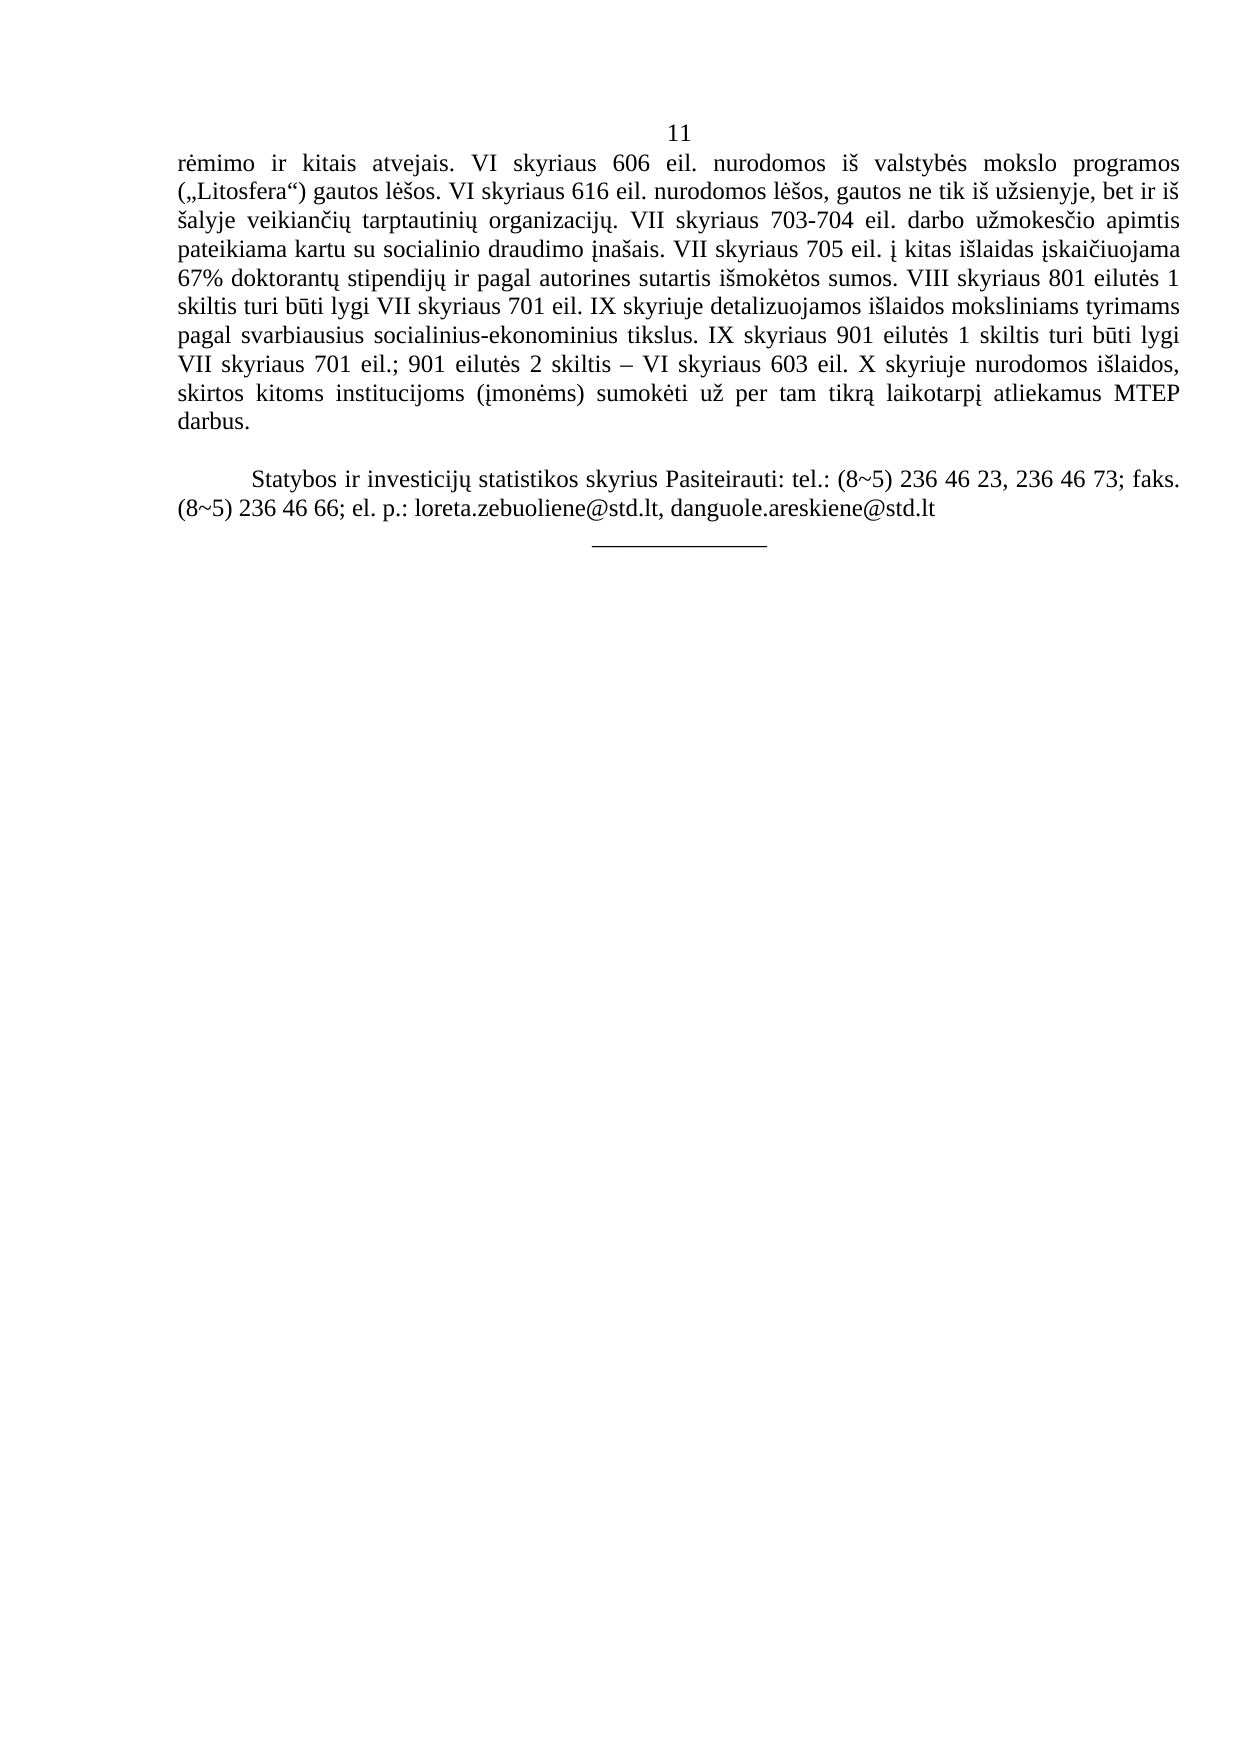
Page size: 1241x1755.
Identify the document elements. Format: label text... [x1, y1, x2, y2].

text rėmimo ir kitais atvejais. VI skyriaus 606 eil. nurodomos iš valstybės mokslo programos („Litosfera“) gautos lėšos. VI skyriaus 616 eil. nurodomos lėšos, gautos ne tik iš užsienyje, bet ir iš šalyje veikiančių tarptautinių organizacijų. VII skyriaus 703-704 eil. darbo užmokesčio apimtis pateikiama kartu su socialinio draudimo įnašais. VII skyriaus 705 eil. į kitas išlaidas įskaičiuojama 67% doktorantų stipendijų ir pagal autorines sutartis išmokėtos sumos. VIII skyriaus 801 eilutės 1 skiltis turi būti lygi VII skyriaus 701 eil. IX skyriuje detalizuojamos išlaidos moksliniams tyrimams pagal svarbiausius socialinius-ekonominius tikslus. IX skyriaus 901 eilutės 1 skiltis turi būti lygi VII skyriaus 701 eil.; 901 eilutės 2 skiltis – VI skyriaus 603 eil. X skyriuje nurodomos išlaidos, skirtos kitoms institucijoms (įmonėms) sumokėti už per tam tikrą laikotarpį atliekamus MTEP darbus. [177, 148, 1181, 435]
text ______________ [177, 521, 1181, 550]
text Statybos ir investicijų statistikos skyrius Pasiteirauti: tel.: (8~5) 236 46 23, 236 46 73; faks. (8~5) 236 46 66; el. p.: loreta.zebuoliene@std.lt, danguole.areskiene@std.lt [177, 464, 1181, 521]
